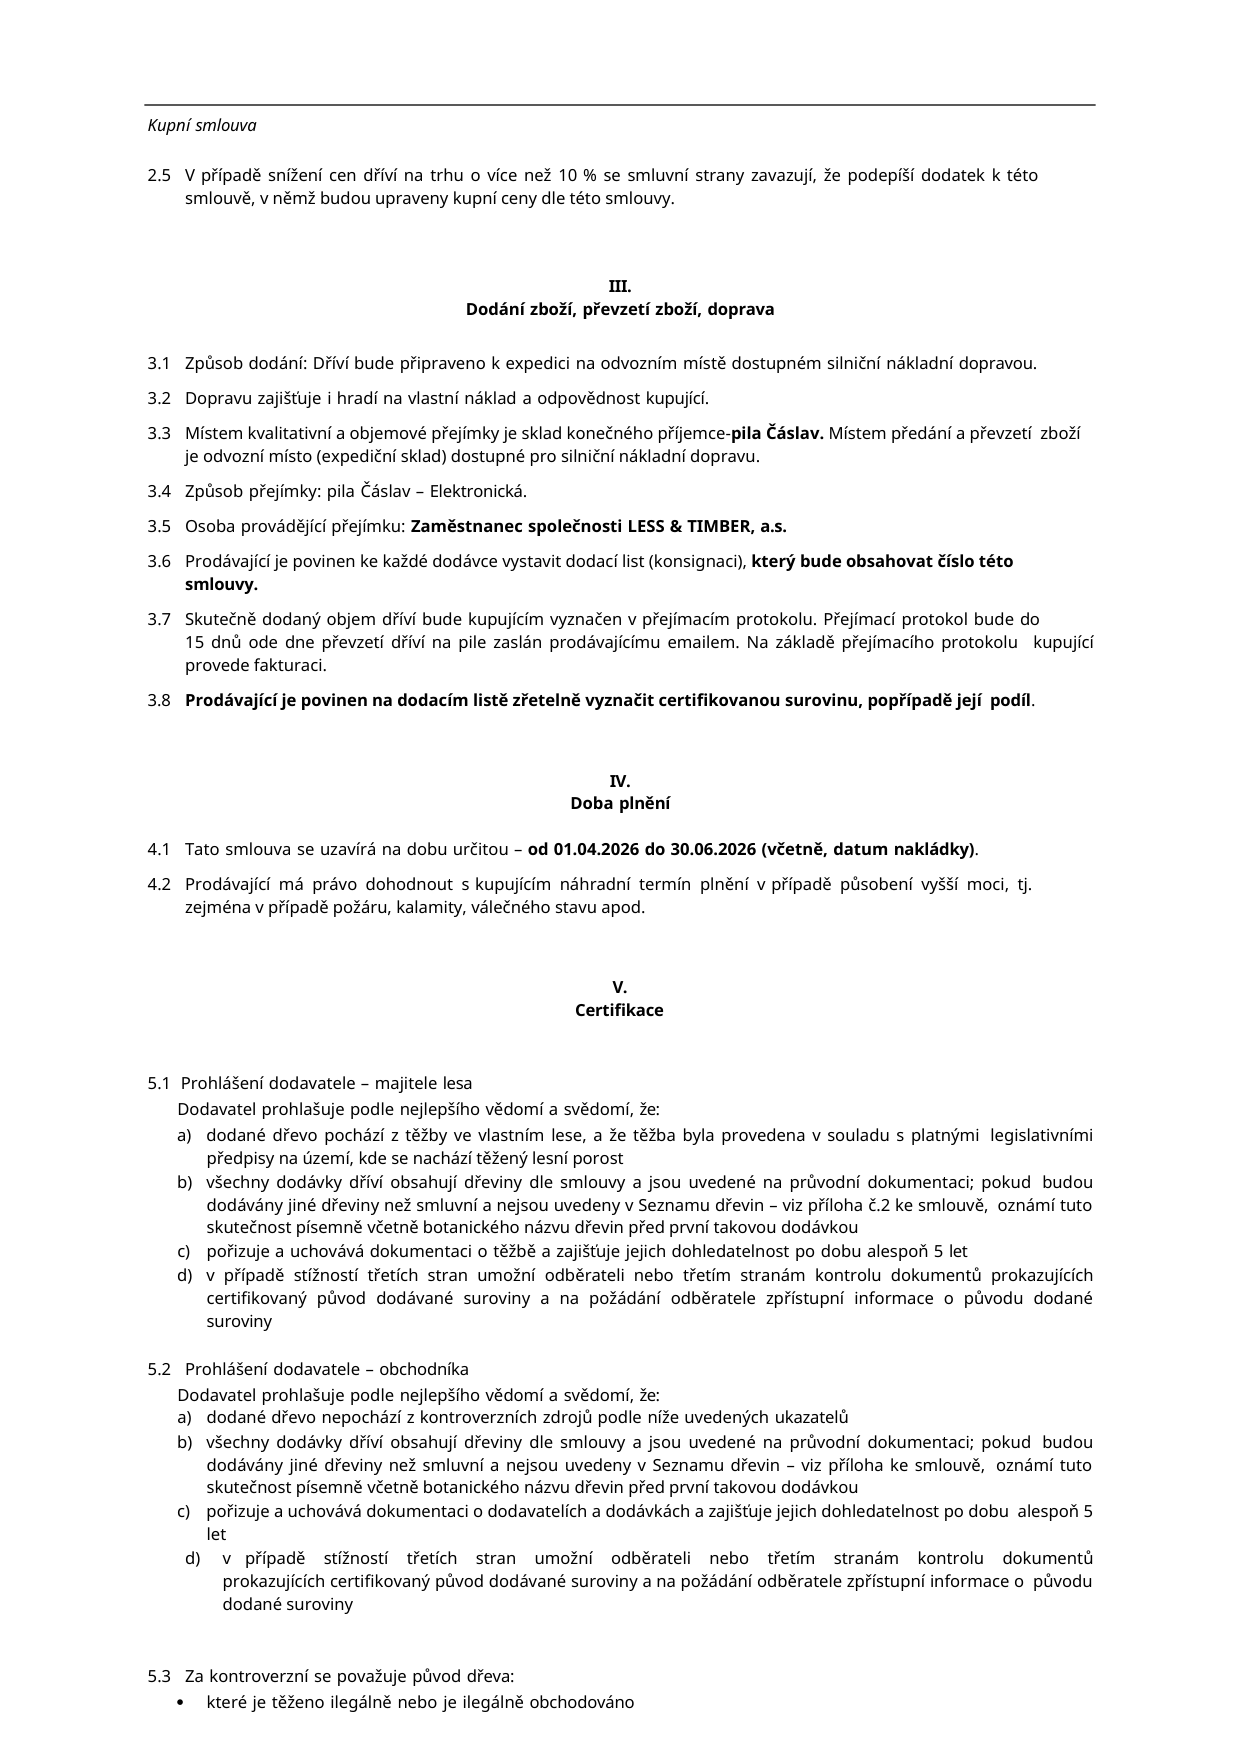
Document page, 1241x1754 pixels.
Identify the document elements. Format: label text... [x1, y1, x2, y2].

subtitle III. [127, 275, 1114, 297]
list V případě snížení cen dříví na trhu o více než 10 % se smluvní strany zavazují, že podepíší dodatek k této smlouvě, v němž budou upraveny kupní ceny dle této smlouvy. [147, 164, 1094, 209]
list Za kontroverzní se považuje původ dřeva: [147, 1664, 1167, 1687]
list v případě stížností třetích stran umožní odběrateli nebo třetím stranám kontrolu dokumentů prokazujících certifikovaný původ dodávané suroviny a na požádání odběratele zpřístupní informace o původu dodané suroviny [185, 1547, 1093, 1615]
list Způsob přejímky: pila Čáslav – Elektronická. [147, 479, 1167, 502]
list všechny dodávky dříví obsahují dřeviny dle smlouvy a jsou uvedené na průvodní dokumentaci; pokud budou dodávány jiné dřeviny než smluvní a nejsou uvedeny v Seznamu dřevin – viz příloha ke smlouvě, oznámí tuto skutečnost písemně včetně botanického názvu dřevin před první takovou dodávkou [177, 1430, 1093, 1498]
list pořizuje a uchovává dokumentaci o těžbě a zajišťuje jejich dohledatelnost po dobu alespoň 5 let [177, 1240, 1167, 1262]
list všechny dodávky dříví obsahují dřeviny dle smlouvy a jsou uvedené na průvodní dokumentaci; pokud budou dodávány jiné dřeviny než smluvní a nejsou uvedeny v Seznamu dřevin – viz příloha č.2 ke smlouvě, oznámí tuto skutečnost písemně včetně botanického názvu dřevin před první takovou dodávkou [177, 1170, 1093, 1238]
list Dopravu zajišťuje i hradí na vlastní náklad a odpovědnost kupující. [147, 386, 1167, 409]
text 15 dnů ode dne převzetí dříví na pile zaslán prodávajícímu emailem. Na základě přejímacího protokolu kupující provede fakturaci. [185, 631, 1094, 676]
list Prohlášení dodavatele – majitele lesa [147, 1071, 1167, 1094]
list Prodávající má právo dohodnout s kupujícím náhradní termín plnění v případě působení vyšší moci, tj. zejména v případě požáru, kalamity, válečného stavu apod. [147, 872, 1094, 918]
subtitle Certifikace [127, 998, 1112, 1021]
list Prodávající je povinen na dodacím listě zřetelně vyznačit certifikovanou surovinu, popřípadě její podíl. [147, 688, 1093, 711]
list které je těženo ilegálně nebo je ilegálně obchodováno [177, 1690, 1167, 1713]
subtitle IV. [127, 769, 1114, 792]
list Prodávající je povinen ke každé dodávce vystavit dodací list (konsignaci), který bude obsahovat číslo této smlouvy. [147, 550, 1093, 595]
list Tato smlouva se uzavírá na dobu určitou – od 01.04.2026 do 30.06.2026 (včetně, datum nakládky). [147, 837, 1167, 860]
text Kupní smlouva [147, 82, 1167, 136]
list dodané dřevo pochází z těžby ve vlastním lese, a že těžba byla provedena v souladu s platnými legislativními předpisy na území, kde se nachází těžený lesní porost [177, 1123, 1093, 1169]
text Dodavatel prohlašuje podle nejlepšího vědomí a svědomí, že: [177, 1383, 1167, 1406]
subtitle Doba plnění [127, 792, 1114, 814]
list Místem kvalitativní a objemové přejímky je sklad konečného příjemce-pila Čáslav. Místem předání a převzetí zboží je odvozní místo (expediční sklad) dostupné pro silniční nákladní dopravu. [147, 422, 1094, 467]
subtitle Dodání zboží, převzetí zboží, doprava [127, 297, 1114, 320]
list Způsob dodání: Dříví bude připraveno k expedici na odvozním místě dostupném silniční nákladní dopravou. [147, 351, 1167, 374]
list v případě stížností třetích stran umožní odběrateli nebo třetím stranám kontrolu dokumentů prokazujících certifikovaný původ dodávané suroviny a na požádání odběratele zpřístupní informace o původu dodané suroviny [177, 1264, 1094, 1332]
list Skutečně dodaný objem dříví bude kupujícím vyznačen v přejímacím protokolu. Přejímací protokol bude do [147, 608, 1167, 631]
text Dodavatel prohlašuje podle nejlepšího vědomí a svědomí, že: [177, 1097, 1167, 1120]
list dodané dřevo nepochází z kontroverzních zdrojů podle níže uvedených ukazatelů [177, 1406, 1167, 1429]
list Prohlášení dodavatele – obchodníka [147, 1357, 1167, 1380]
list Osoba provádějící přejímku: Zaměstnanec společnosti LESS & TIMBER, a.s. [147, 515, 1167, 537]
list pořizuje a uchovává dokumentaci o dodavatelích a dodávkách a zajišťuje jejich dohledatelnost po dobu alespoň 5 let [177, 1500, 1094, 1545]
subtitle V. [127, 976, 1114, 998]
